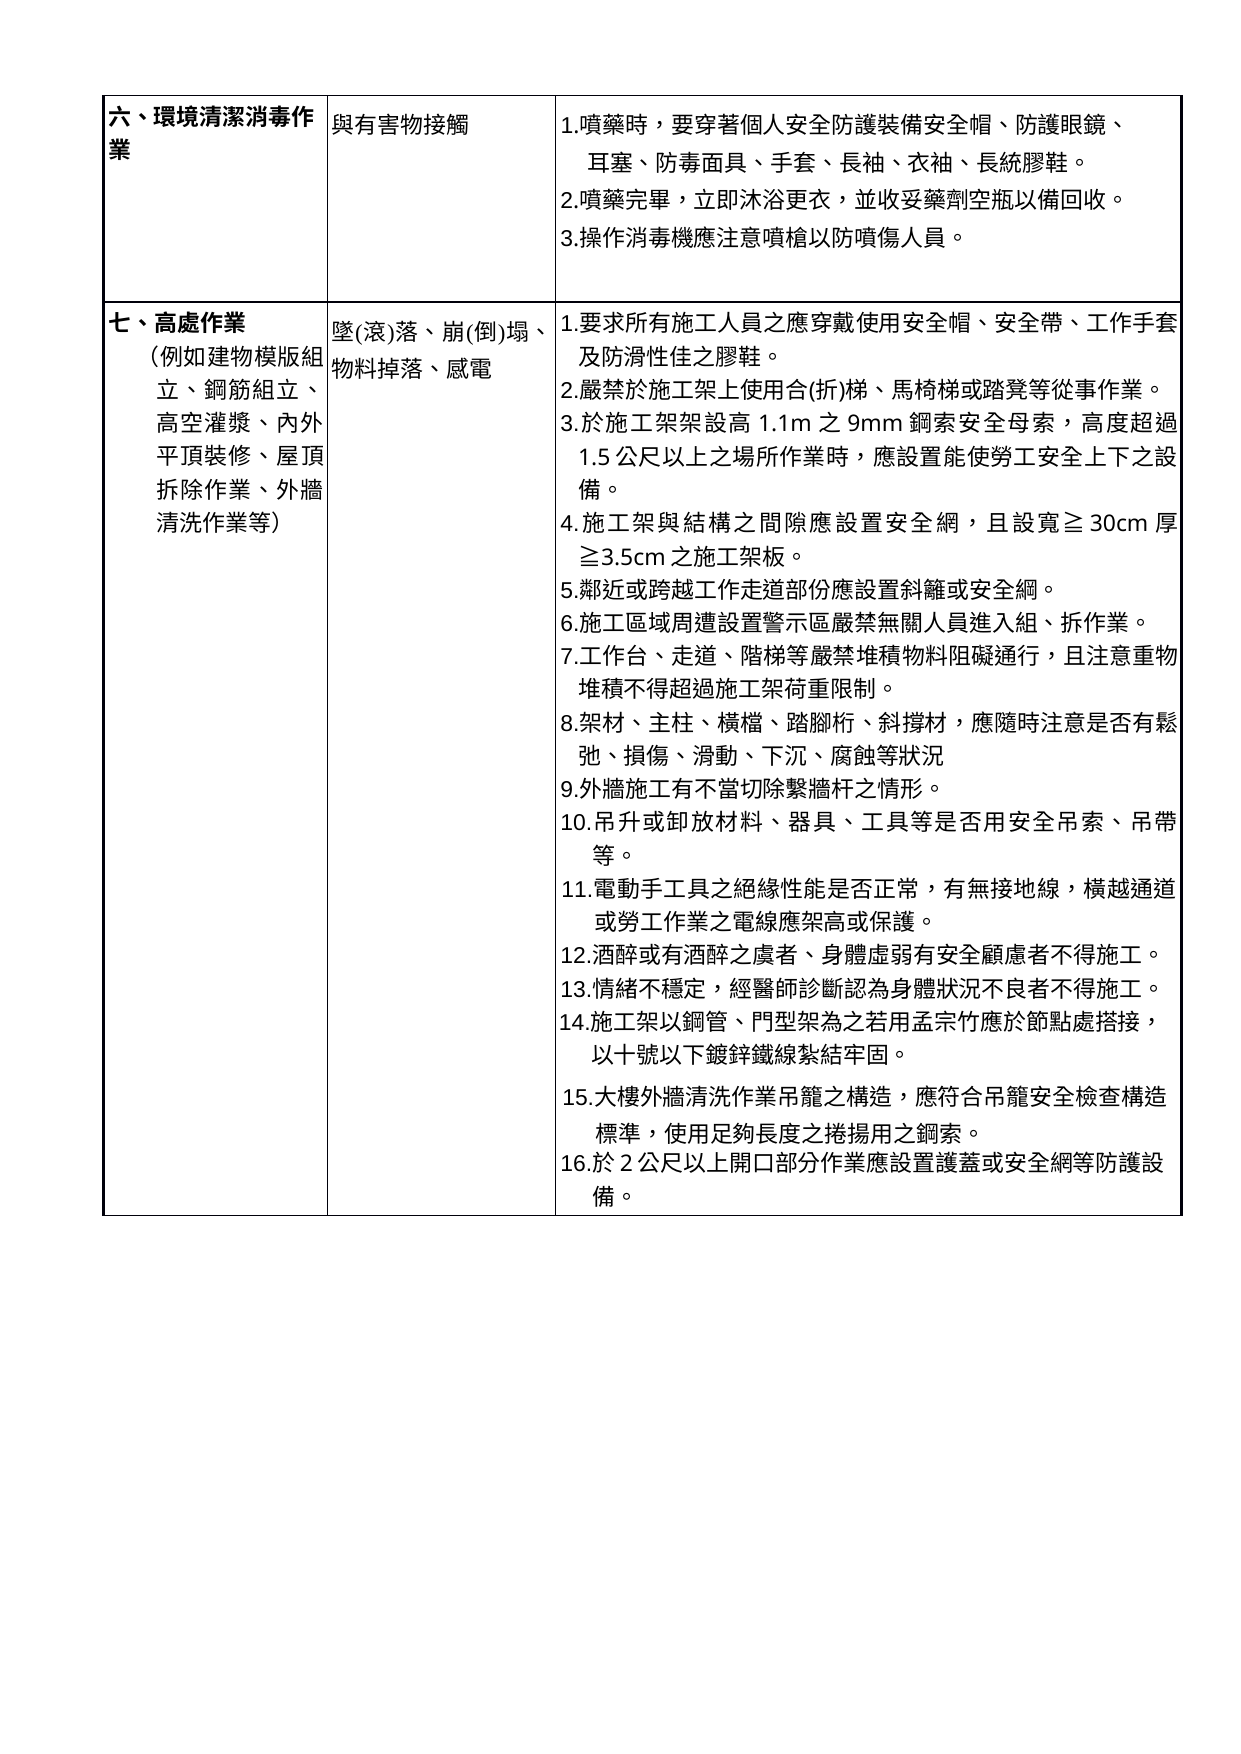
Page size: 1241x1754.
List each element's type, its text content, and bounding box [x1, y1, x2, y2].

table_cell 與有害物接觸 [328, 96, 555, 301]
table_cell 1.噴藥時，要穿著個人安全防護裝備安全帽、防護眼鏡、 耳塞、防毒面具、手套、長袖、衣袖、長統膠鞋。 2.噴藥完畢，立即沐浴更衣，並收妥藥劑空瓶以備回收。 3.操作消毒機應注意噴槍以防噴傷人員。 [556, 96, 1180, 301]
table_cell 墜(滾)落、崩(倒)塌、物料掉落、感電 [328, 303, 555, 1214]
table_cell 七、高處作業 （例如建物模版組立、鋼筋組立、高空灌漿、內外平頂裝修、屋頂拆除作業、外牆清洗作業等） [105, 303, 327, 1214]
table_cell 1.要求所有施工人員之應穿戴使用安全帽、安全帶、工作手套及防滑性佳之膠鞋。 2.嚴禁於施工架上使用合(折)梯、馬椅梯或踏凳等從事作業。 3.於施工架架設高1.1m之9mm鋼索安全母索，高度超過1.5公尺以上之場所作業時，應設置能使勞工安全上下之設備。 4.施工架與結構之間隙應設置安全網，且設寬≧30cm厚≧3.5cm之施工架板。 5.鄰近或跨越工作走道部份應設置斜籬或安全綱。 6.施工區域周遭設置警示區嚴禁無關人員進入組、拆作業。 7.工作台、走道、階梯等嚴禁堆積物料阻礙通行，且注意重物堆積不得超過施工架荷重限制。 8.架材、主柱、橫檔、踏腳桁、斜撐材，應隨時注意是否有鬆弛、損傷、滑動、下沉、腐蝕等狀況 9.外牆施工有不當切除繫牆杆之情形。 10.吊升或卸放材料、器具、工具等是否用安全吊索、吊帶等。 11.電動手工具之絕緣性能是否正常，有無接地線，橫越通道或勞工作業之電線應架高或保護。 12.酒醉或有酒醉之虞者、身體虛弱有安全顧慮者不得施工。 13.情緒不穩定，經醫師診斷認為身體狀況不良者不得施工。 14.施工架以鋼管、門型架為之若用孟宗竹應於節點處搭接，以十號以下鍍鋅鐵線紮結牢固。 15.大樓外牆清洗作業吊籠之構造，應符合吊籠安全檢查構造標準，使用足夠長度之捲揚用之鋼索。 16.於2公尺以上開口部分作業應設置護蓋或安全網等防護設備。 [556, 303, 1180, 1214]
table_cell 六、環境清潔消毒作業 [105, 96, 327, 301]
